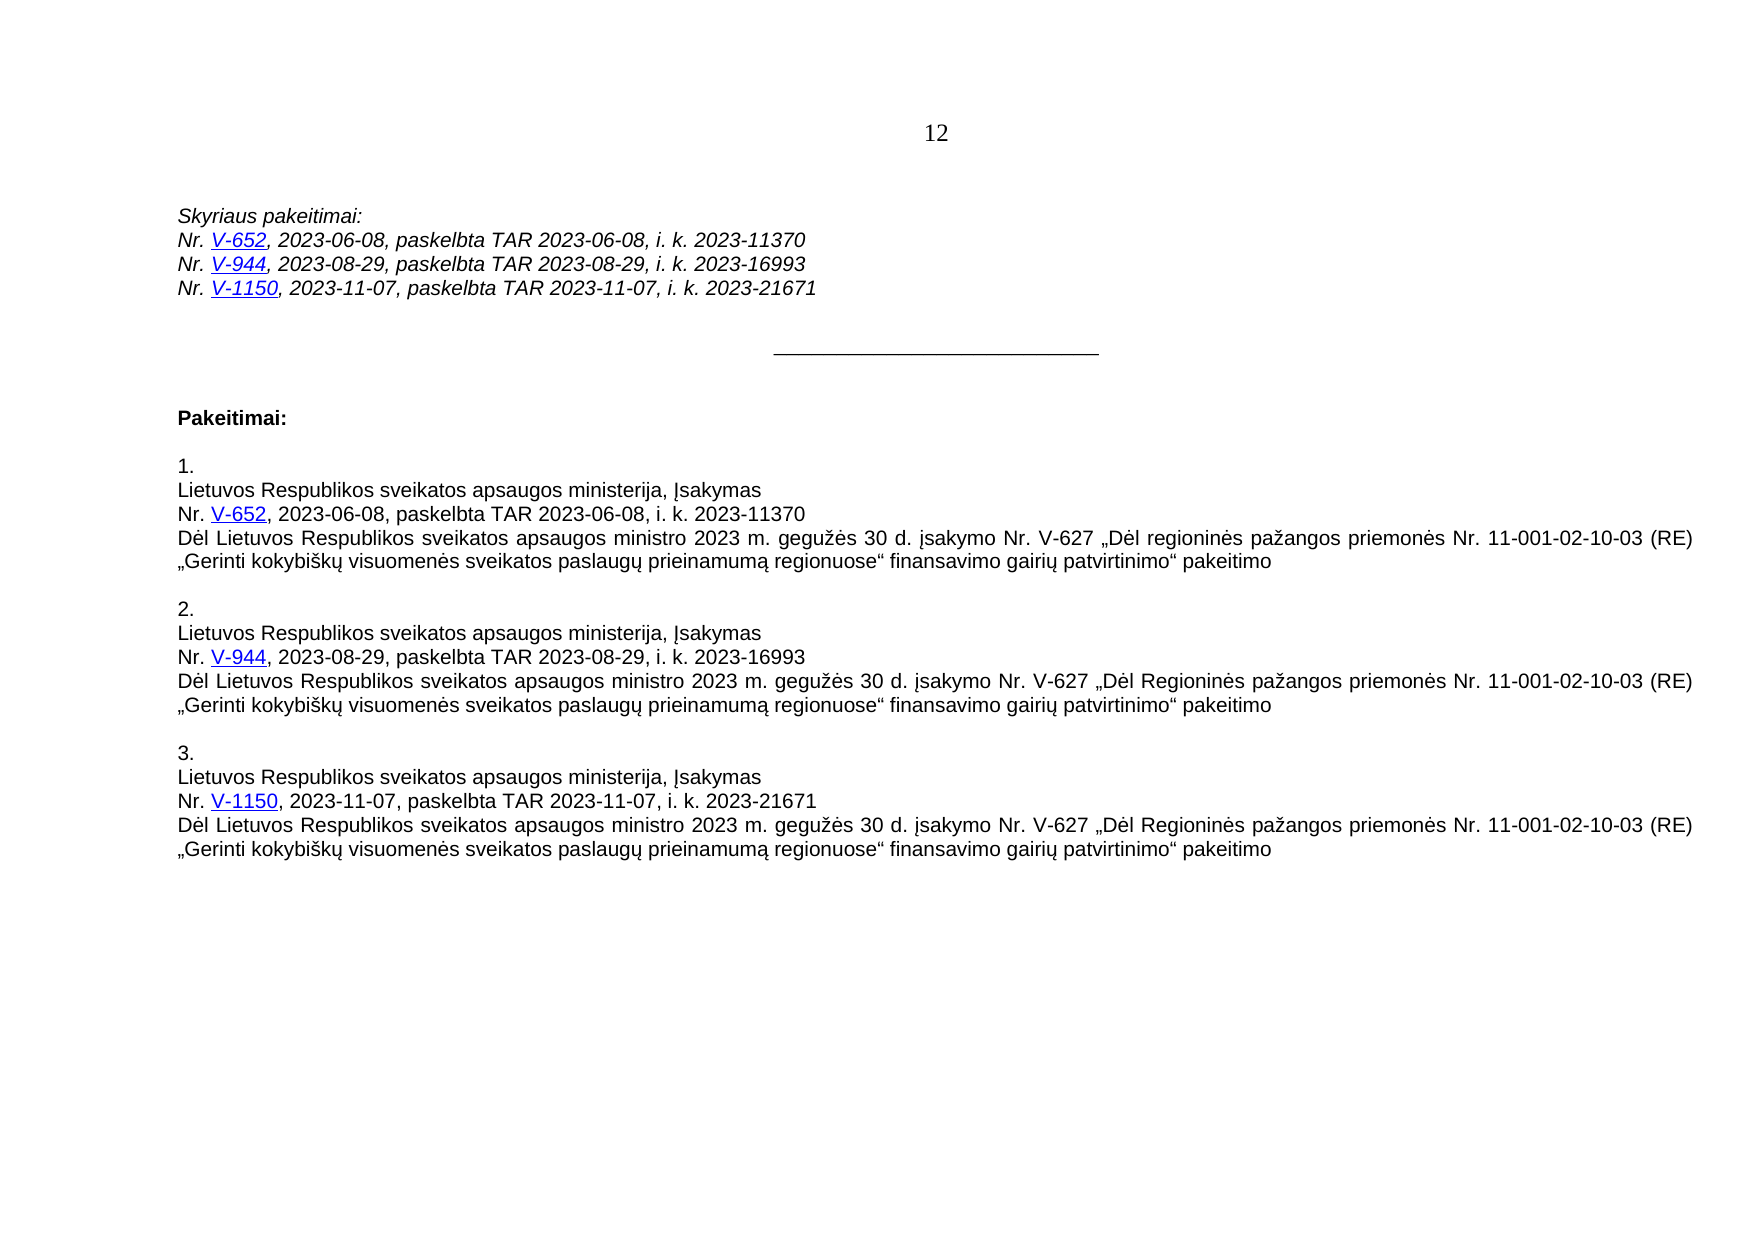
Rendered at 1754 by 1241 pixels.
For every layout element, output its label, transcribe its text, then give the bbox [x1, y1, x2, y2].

text Nr. V-652, 2023-06-08, paskelbta TAR 2023-06-08, i. k. 2023-11370 [177, 501, 1695, 525]
text Skyriaus pakeitimai: [177, 204, 1695, 228]
text Lietuvos Respublikos sveikatos apsaugos ministerija, Įsakymas [177, 477, 1695, 501]
text Nr. V-944, 2023-08-29, paskelbta TAR 2023-08-29, i. k. 2023-16993 [177, 645, 1695, 669]
text 1. [177, 453, 1695, 477]
text Pakeitimai: [177, 406, 1695, 429]
text Nr. V-1150, 2023-11-07, paskelbta TAR 2023-11-07, i. k. 2023-21671 [177, 276, 1695, 300]
text Lietuvos Respublikos sveikatos apsaugos ministerija, Įsakymas [177, 765, 1695, 789]
text __________________________ [177, 329, 1695, 358]
text 3. [177, 741, 1695, 765]
text 2. [177, 597, 1695, 621]
text Nr. V-1150, 2023-11-07, paskelbta TAR 2023-11-07, i. k. 2023-21671 [177, 789, 1695, 813]
text Nr. V-944, 2023-08-29, paskelbta TAR 2023-08-29, i. k. 2023-16993 [177, 252, 1695, 276]
text Dėl Lietuvos Respublikos sveikatos apsaugos ministro 2023 m. gegužės 30 d. įsakymo Nr. V-627 „Dėl Regioninės pažangos priemonės Nr. 11-001-02-10-03 (RE) „Gerinti kokybiškų visuomenės sveikatos paslaugų prieinamumą regionuose“ finansavimo gairių patvirtinimo“ pakeitimo [177, 669, 1695, 717]
text Nr. V-652, 2023-06-08, paskelbta TAR 2023-06-08, i. k. 2023-11370 [177, 228, 1695, 252]
text Dėl Lietuvos Respublikos sveikatos apsaugos ministro 2023 m. gegužės 30 d. įsakymo Nr. V-627 „Dėl Regioninės pažangos priemonės Nr. 11-001-02-10-03 (RE) „Gerinti kokybiškų visuomenės sveikatos paslaugų prieinamumą regionuose“ finansavimo gairių patvirtinimo“ pakeitimo [177, 813, 1695, 861]
text Lietuvos Respublikos sveikatos apsaugos ministerija, Įsakymas [177, 621, 1695, 645]
text Dėl Lietuvos Respublikos sveikatos apsaugos ministro 2023 m. gegužės 30 d. įsakymo Nr. V-627 „Dėl regioninės pažangos priemonės Nr. 11-001-02-10-03 (RE) „Gerinti kokybiškų visuomenės sveikatos paslaugų prieinamumą regionuose“ finansavimo gairių patvirtinimo“ pakeitimo [177, 525, 1695, 573]
